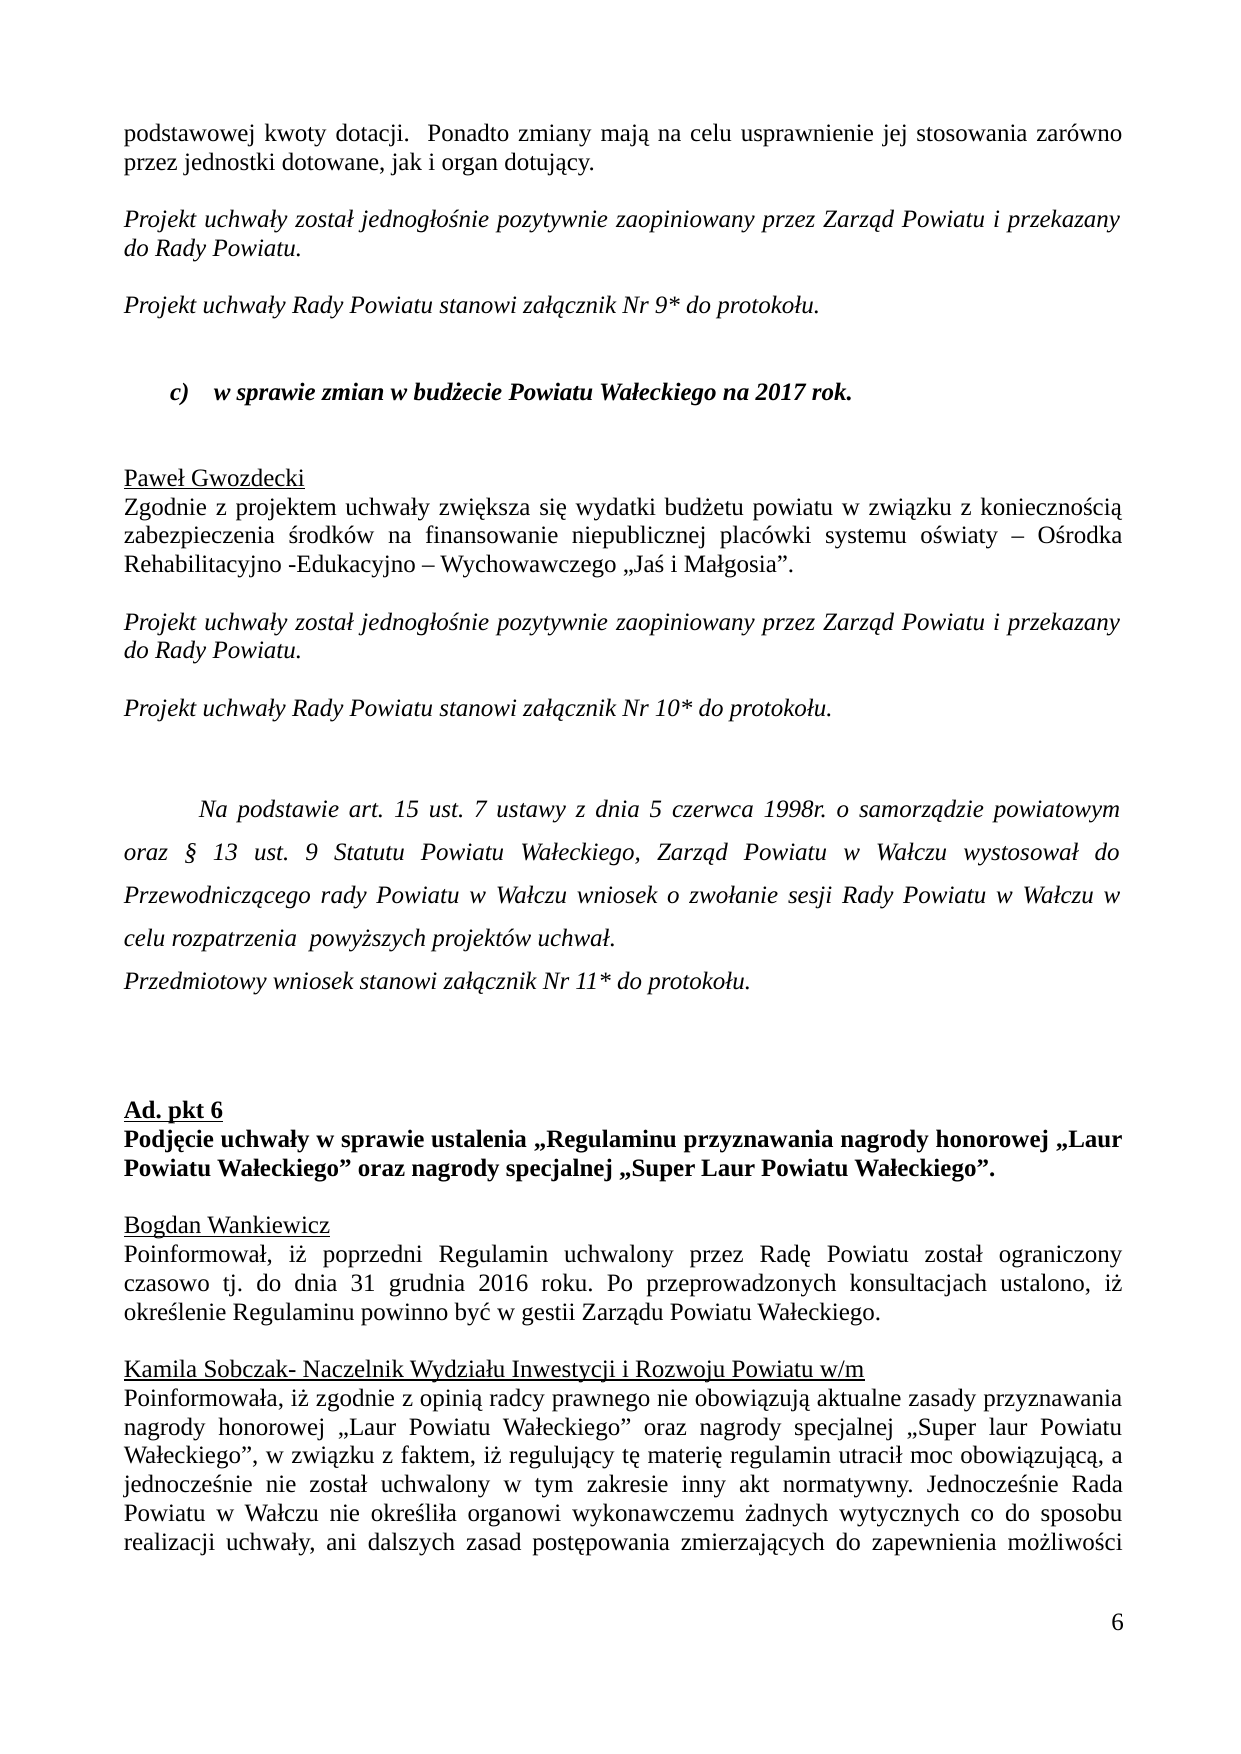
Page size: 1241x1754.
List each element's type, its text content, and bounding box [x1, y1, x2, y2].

text Projekt uchwały Rady Powiatu stanowi załącznik Nr 9* do protokołu. [123, 291, 1123, 319]
text Kamila Sobczak- Naczelnik Wydziału Inwestycji i Rozwoju Powiatu w/m [123, 1354, 1123, 1383]
text Poinformował, iż poprzedni Regulamin uchwalony przez Radę Powiatu został ograniczony czasowo tj. do dnia 31 grudnia 2016 roku. Po przeprowadzonych konsultacjach ustalono, iż określenie Regulaminu powinno być w gestii Zarządu Powiatu Wałeckiego. [123, 1239, 1123, 1326]
text Zgodnie z projektem uchwały zwiększa się wydatki budżetu powiatu w związku z koniecznością zabezpieczenia środków na finansowanie niepublicznej placówki systemu oświaty – Ośrodka Rehabilitacyjno -Edukacyjno – Wychowawczego „Jaś i Małgosia”. [123, 492, 1123, 578]
text Projekt uchwały Rady Powiatu stanowi załącznik Nr 10* do protokołu. [123, 693, 1123, 722]
text Projekt uchwały został jednogłośnie pozytywnie zaopiniowany przez Zarząd Powiatu i przekazany do Rady Powiatu. [123, 607, 1123, 664]
list w sprawie zmian w budżecie Powiatu Wałeckiego na 2017 rok. [170, 377, 1123, 406]
text Podjęcie uchwały w sprawie ustalenia „Regulaminu przyznawania nagrody honorowej „Laur Powiatu Wałeckiego” oraz nagrody specjalnej „Super Laur Powiatu Wałeckiego”. [123, 1124, 1123, 1182]
text Bogdan Wankiewicz [123, 1211, 1123, 1239]
text Paweł Gwozdecki [123, 463, 1123, 492]
text Przedmiotowy wniosek stanowi załącznik Nr 11* do protokołu. [123, 966, 1123, 995]
text podstawowej kwoty dotacji. Ponadto zmiany mają na celu usprawnienie jej stosowania zarówno przez jednostki dotowane, jak i organ dotujący. [123, 118, 1123, 176]
text Poinformowała, iż zgodnie z opinią radcy prawnego nie obowiązują aktualne zasady przyznawania nagrody honorowej „Laur Powiatu Wałeckiego” oraz nagrody specjalnej „Super laur Powiatu Wałeckiego”, w związku z faktem, iż regulujący tę materię regulamin utracił moc obowiązującą, a jednocześnie nie został uchwalony w tym zakresie inny akt normatywny. Jednocześnie Rada Powiatu w Wałczu nie określiła organowi wykonawczemu żadnych wytycznych co do sposobu realizacji uchwały, ani dalszych zasad postępowania zmierzających do zapewnienia możliwości [123, 1383, 1123, 1556]
text Na podstawie art. 15 ust. 7 ustawy z dnia 5 czerwca 1998r. o samorządzie powiatowym oraz § 13 ust. 9 Statutu Powiatu Wałeckiego, Zarząd Powiatu w Wałczu wystosował do Przewodniczącego rady Powiatu w Wałczu wniosek o zwołanie sesji Rady Powiatu w Wałczu w celu rozpatrzenia powyższych projektów uchwał. [123, 794, 1123, 952]
text Ad. pkt 6 [123, 1096, 1123, 1124]
text Projekt uchwały został jednogłośnie pozytywnie zaopiniowany przez Zarząd Powiatu i przekazany do Rady Powiatu. [123, 204, 1123, 262]
